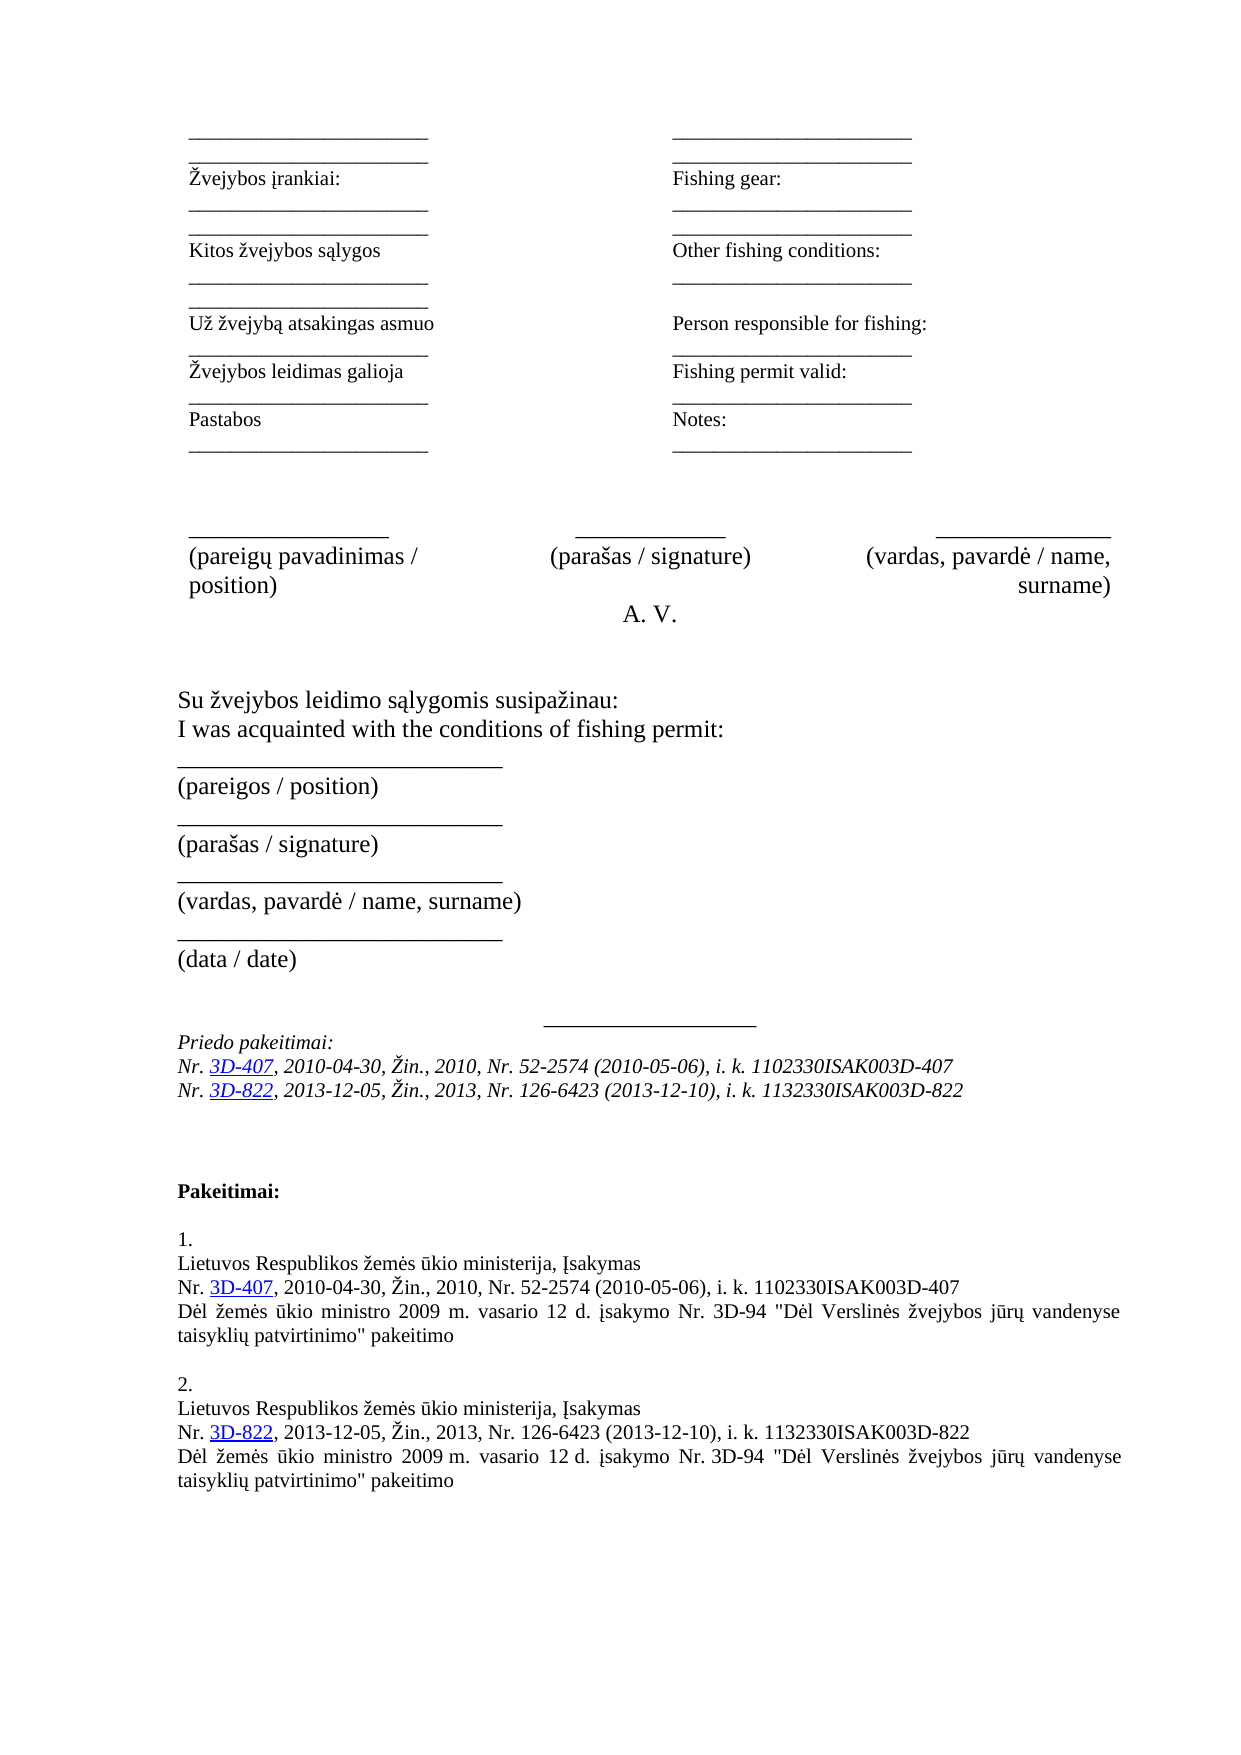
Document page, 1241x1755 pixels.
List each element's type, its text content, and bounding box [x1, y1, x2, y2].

text Pakeitimai: [177, 1179, 1122, 1203]
table_cell Fishing permit valid: _______________________ [661, 359, 1145, 407]
text I was acquainted with the conditions of fishing permit: [177, 714, 1122, 742]
text Nr. 3D-407, 2010-04-30, Žin., 2010, Nr. 52-2574 (2010-05-06), i. k. 1102330ISAK003D-407 [177, 1054, 1122, 1078]
text Nr. 3D-822, 2013-12-05, Žin., 2013, Nr. 126-6423 (2013-12-10), i. k. 1132330ISAK003D-822 [177, 1078, 1122, 1102]
text A. V. [177, 599, 1122, 627]
text Nr. 3D-407, 2010-04-30, Žin., 2010, Nr. 52-2574 (2010-05-06), i. k. 1102330ISAK003D-407 [177, 1275, 1122, 1299]
table_cell _______________________ _______________________ [177, 118, 661, 166]
text __________________________ [177, 742, 1122, 771]
text Lietuvos Respublikos žemės ūkio ministerija, Įsakymas [177, 1251, 1122, 1275]
table_cell _______________________ _______________________ [661, 118, 1145, 166]
text Priedo pakeitimai: [177, 1030, 1122, 1054]
table_header ____________ (parašas / signature) [494, 513, 807, 599]
text Dėl žemės ūkio ministro 2009 m. vasario 12 d. įsakymo Nr. 3D-94 "Dėl Verslinės žvejybos jūrų vandenyse taisyklių patvirtinimo" pakeitimo [177, 1299, 1122, 1347]
table_cell Other fishing conditions: _______________________ [661, 239, 1145, 311]
text (pareigos / position) [177, 771, 1122, 800]
table_header ______________ (vardas, pavardė / name, surname) [807, 513, 1122, 599]
text __________________________ [177, 857, 1122, 886]
table_cell Fishing gear: _______________________ _______________________ [661, 166, 1145, 238]
text 2. [177, 1372, 1122, 1396]
text Dėl žemės ūkio ministro 2009 m. vasario 12 d. įsakymo Nr. 3D-94 "Dėl Verslinės žvejybos jūrų vandenyse taisyklių patvirtinimo" pakeitimo [177, 1444, 1122, 1492]
text _________________ [177, 1001, 1122, 1030]
text Su žvejybos leidimo sąlygomis susipažinau: [177, 685, 1122, 714]
table_cell Pastabos _______________________ [177, 407, 661, 455]
table_cell Kitos žvejybos sąlygos _______________________ _______________________ [177, 239, 661, 311]
table_cell Už žvejybą atsakingas asmuo _______________________ [177, 311, 661, 359]
text 1. [177, 1227, 1122, 1251]
table_cell Žvejybos įrankiai: _______________________ _______________________ [177, 166, 661, 238]
table_cell Notes: _______________________ [661, 407, 1145, 455]
table_cell Person responsible for fishing: _______________________ [661, 311, 1145, 359]
table_cell Žvejybos leidimas galioja _______________________ [177, 359, 661, 407]
text Lietuvos Respublikos žemės ūkio ministerija, Įsakymas [177, 1396, 1122, 1420]
text (vardas, pavardė / name, surname) [177, 886, 1122, 915]
text (data / date) [177, 944, 1122, 972]
text (parašas / signature) [177, 829, 1122, 857]
table_header ________________ (pareigų pavadinimas / position) [177, 513, 494, 599]
text Nr. 3D-822, 2013-12-05, Žin., 2013, Nr. 126-6423 (2013-12-10), i. k. 1132330ISAK003D-822 [177, 1420, 1122, 1444]
text __________________________ [177, 800, 1122, 829]
text __________________________ [177, 915, 1122, 944]
